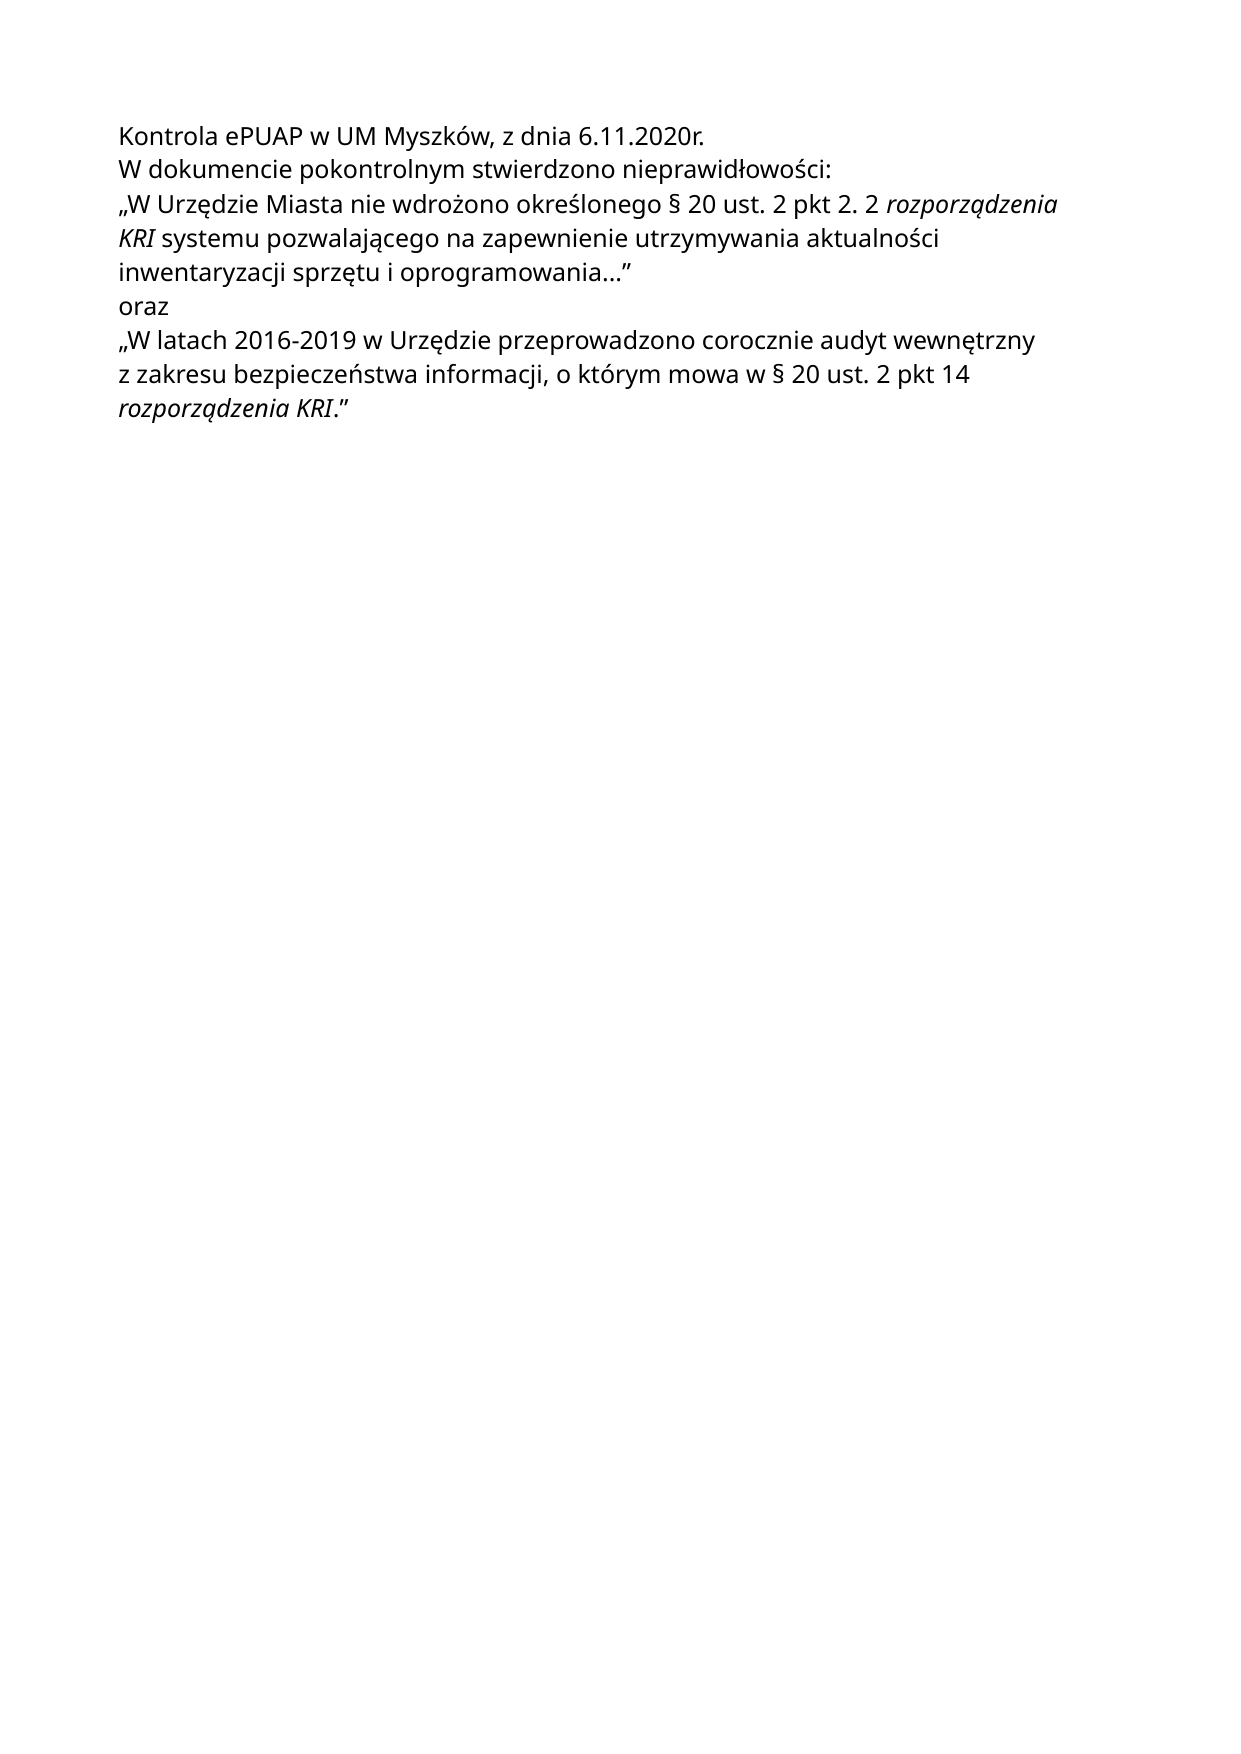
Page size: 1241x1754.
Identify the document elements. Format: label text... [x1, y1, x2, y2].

text oraz [118, 288, 1122, 322]
text KRI systemu pozwalającego na zapewnienie utrzymywania aktualności [118, 220, 1122, 254]
text z zakresu bezpieczeństwa informacji, o którym mowa w § 20 ust. 2 pkt 14 [118, 357, 1122, 391]
text Kontrola ePUAP w UM Myszków, z dnia 6.11.2020r. [118, 118, 1122, 152]
text rozporządzenia KRI.” [118, 391, 1122, 425]
text „W latach 2016-2019 w Urzędzie przeprowadzono corocznie audyt wewnętrzny [118, 322, 1122, 357]
text W dokumencie pokontrolnym stwierdzono nieprawidłowości: [118, 152, 1122, 186]
text „W Urzędzie Miasta nie wdrożono określonego § 20 ust. 2 pkt 2. 2 rozporządzenia [118, 186, 1122, 220]
text inwentaryzacji sprzętu i oprogramowania...” [118, 254, 1122, 288]
